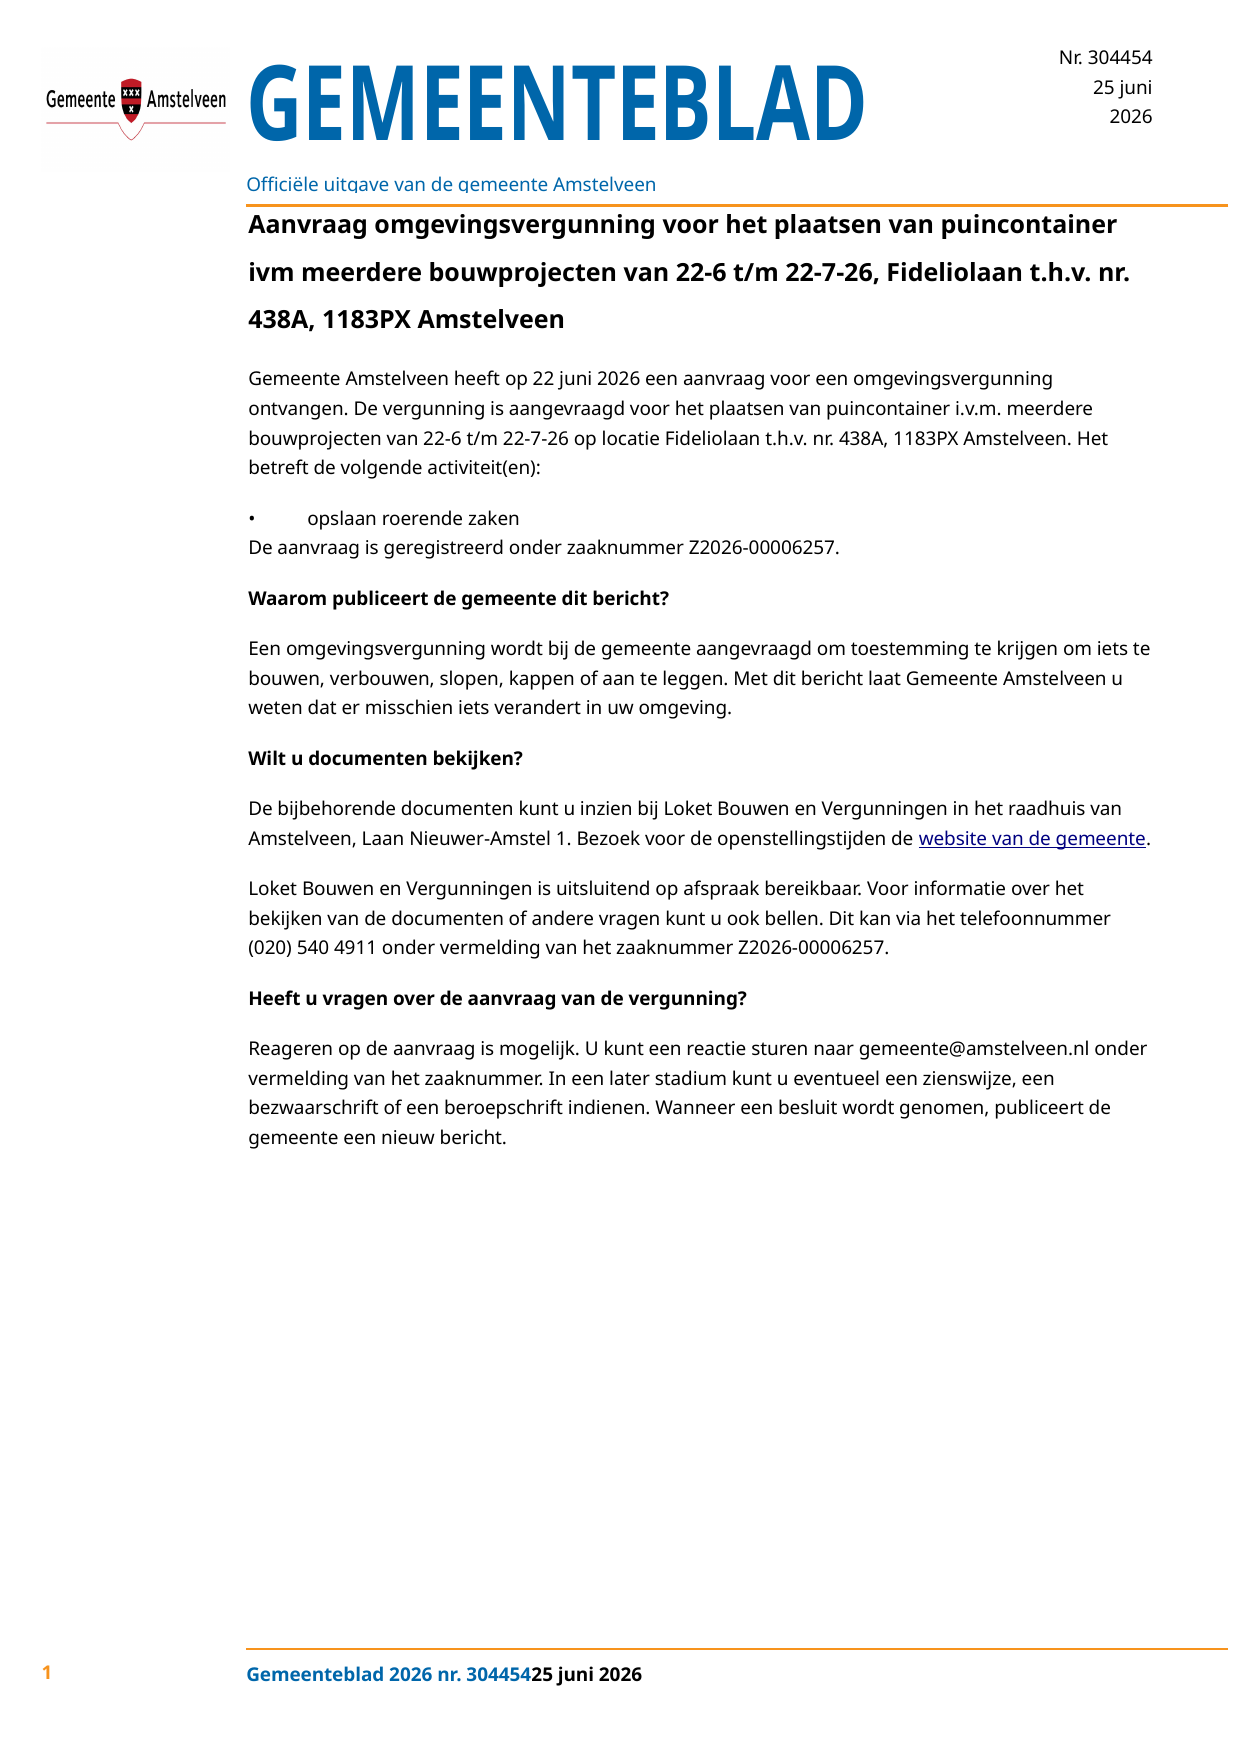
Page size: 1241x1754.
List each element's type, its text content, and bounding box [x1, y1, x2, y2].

text Reageren op de aanvraag is mogelijk. U kunt een reactie sturen naar gemeente@amstelveen.nl onder vermelding van het zaaknummer. In een later stadium kunt u eventueel een zienswijze, een bezwaarschrift of een beroepschrift indienen. Wanneer een besluit wordt genomen, publiceert de gemeente een nieuw bericht. [248, 1035, 1152, 1149]
text Aanvraag omgevingsvergunning voor het plaatsen van puincontainer ivm meerdere bouwprojecten van 22-6 t/m 22-7-26, Fideliolaan t.h.v. nr. 438A, 1183PX Amstelveen [248, 207, 1152, 336]
list opslaan roerende zaken [248, 505, 1152, 530]
text De aanvraag is geregistreerd onder zaaknummer Z2026-00006257. [248, 534, 1152, 560]
text Gemeente Amstelveen heeft op 22 juni 2026 een aanvraag voor een omgevingsvergunning ontvangen. De vergunning is aangevraagd voor het plaatsen van puincontainer i.v.m. meerdere bouwprojecten van 22-6 t/m 22-7-26 op locatie Fideliolaan t.h.v. nr. 438A, 1183PX Amstelveen. Het betreft de volgende activiteit(en): [248, 366, 1152, 480]
text De bijbehorende documenten kunt u inzien bij Loket Bouwen en Vergunningen in het raadhuis van Amstelveen, Laan Nieuwer-Amstel 1. Bezoek voor de openstellingstijden de website van de gemeente. [248, 795, 1152, 850]
text Wilt u documenten bekijken? [248, 745, 1152, 770]
text Heeft u vragen over de aanvraag van de vergunning? [248, 985, 1152, 1010]
text Waarom publiceert de gemeente dit bericht? [248, 585, 1152, 610]
text Een omgevingsvergunning wordt bij de gemeente aangevraagd om toestemming te krijgen om iets te bouwen, verbouwen, slopen, kappen of aan te leggen. Met dit bericht laat Gemeente Amstelveen u weten dat er misschien iets verandert in uw omgeving. [248, 635, 1152, 720]
picture [41, 47, 231, 172]
text Loket Bouwen en Vergunningen is uitsluitend op afspraak bereikbaar. Voor informatie over het bekijken van de documenten of andere vragen kunt u ook bellen. Dit kan via het telefoonnummer (020) 540 4911 onder vermelding van het zaaknummer Z2026-00006257. [248, 875, 1152, 960]
